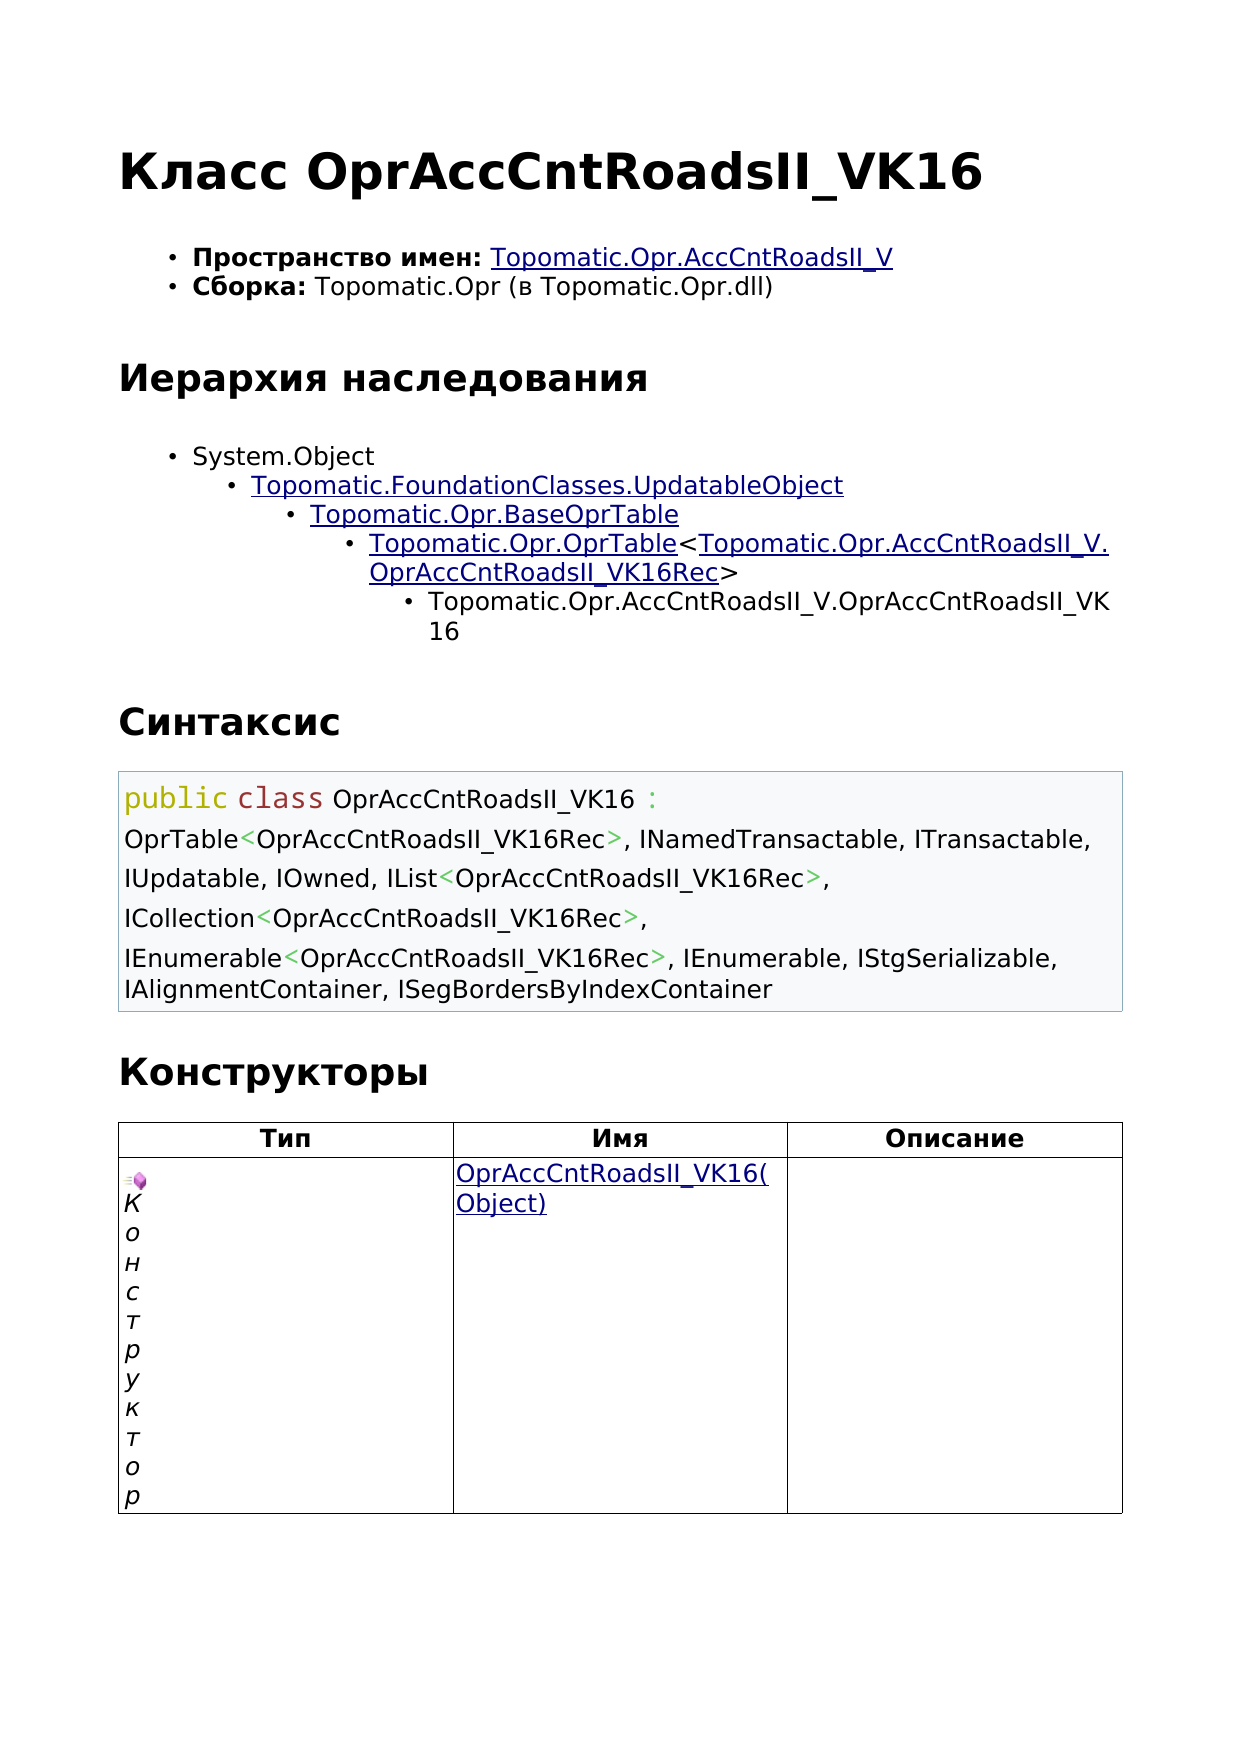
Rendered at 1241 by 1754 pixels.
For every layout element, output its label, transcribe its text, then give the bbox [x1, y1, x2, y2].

table_header Тип [119, 1123, 453, 1157]
picture [121, 1172, 147, 1190]
list System.Object [177, 442, 1122, 471]
subtitle Иерархия наследования [118, 356, 1122, 400]
table_cell [119, 1158, 453, 1513]
list Пространство имен: Topomatic.Opr.AccCntRoadsII_V [177, 243, 1122, 272]
table_header public class OprAccCntRoadsII_VK16 : OprTable<OprAccCntRoadsII_VK16Rec>, INamedTransactable, ITransactable, IUpdatable, IOwned, IList<OprAccCntRoadsII_VK16Rec>, ICollection<OprAccCntRoadsII_VK16Rec>, IEnumerable<OprAccCntRoadsII_VK16Rec>, IEnumerable, IStgSerializable, IAlignmentContainer, ISegBordersByIndexContainer [119, 772, 1122, 1011]
list Сборка: Topomatic.Opr (в Topomatic.Opr.dll) [177, 272, 1122, 302]
subtitle Синтаксис [118, 700, 1122, 744]
table_cell OprAccCntRoadsII_VK16(Object) [454, 1158, 787, 1513]
list Topomatic.Opr.OprTable<Topomatic.Opr.AccCntRoadsII_V.OprAccCntRoadsII_VK16Rec> [354, 529, 1122, 588]
list Topomatic.Opr.BaseOprTable [295, 500, 1122, 529]
table_header Описание [788, 1123, 1122, 1157]
list Topomatic.Opr.AccCntRoadsII_V.OprAccCntRoadsII_VK16 [413, 588, 1122, 646]
table_header Имя [454, 1123, 787, 1157]
list Topomatic.FoundationClasses.UpdatableObject [236, 471, 1122, 500]
subtitle Класс OprAccCntRoadsII_VK16 [118, 143, 1122, 201]
table_cell [788, 1158, 1122, 1513]
subtitle Конструкторы [118, 1051, 1122, 1094]
